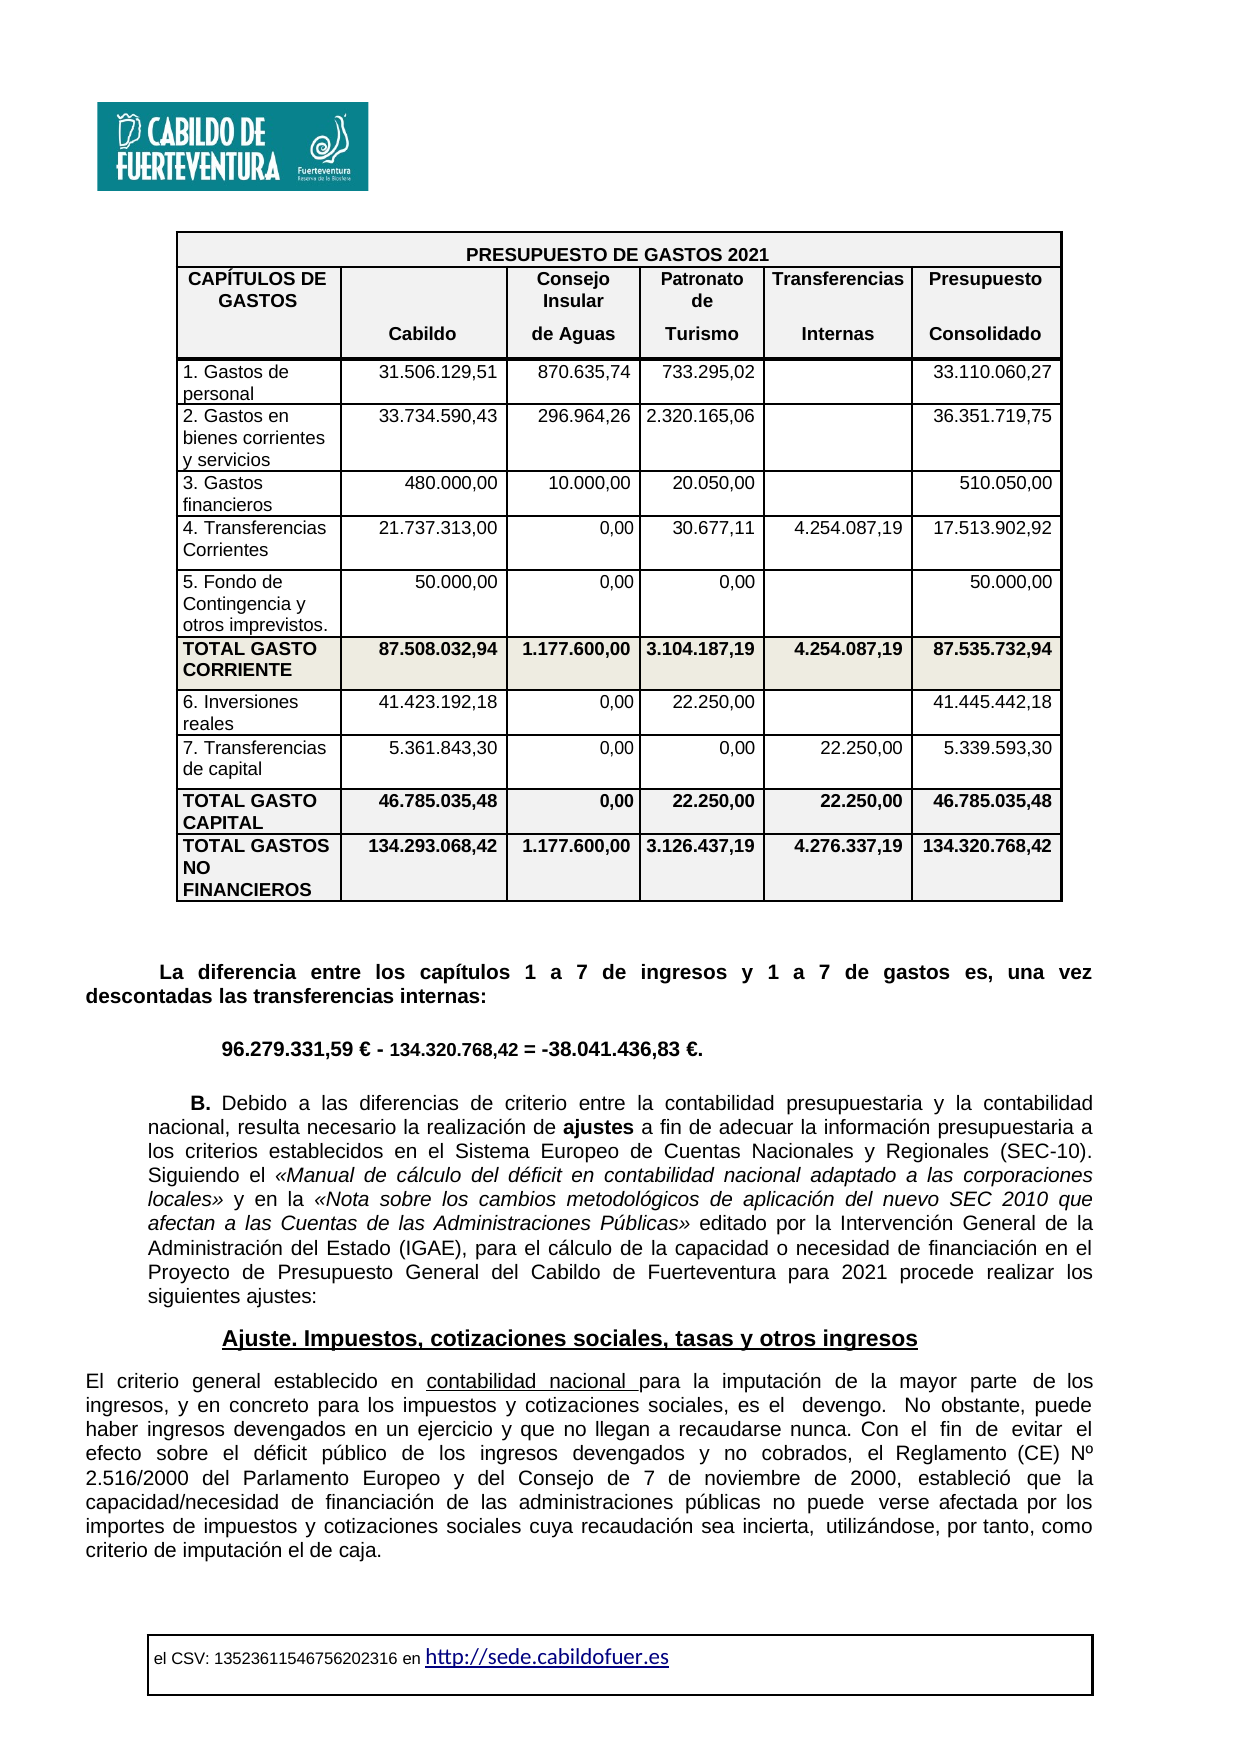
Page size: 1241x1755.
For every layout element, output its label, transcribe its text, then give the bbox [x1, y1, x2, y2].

table_cell Cabildo [342, 268, 506, 357]
table_cell 870.635,74 [508, 361, 639, 403]
table_cell 33.734.590,43 [342, 405, 506, 470]
table_cell 10.000,00 [508, 472, 639, 515]
table_cell 3.104.187,19 [641, 638, 763, 689]
table_cell 50.000,00 [913, 571, 1060, 636]
table_cell 5. Fondo de Contingencia y otros imprevistos. [178, 571, 340, 636]
table_cell 733.295,02 [641, 361, 763, 403]
table_cell Patronato de Turismo [641, 268, 763, 357]
table_cell 1. Gastos de personal [178, 361, 340, 403]
table_cell 1.177.600,00 [508, 638, 639, 689]
table_cell 17.513.902,92 [913, 517, 1060, 569]
table_cell 22.250,00 [765, 790, 911, 833]
table_cell 0,00 [508, 691, 639, 734]
table_cell 2.320.165,06 [641, 405, 763, 470]
table_cell 41.445.442,18 [913, 691, 1060, 734]
table_cell 87.508.032,94 [342, 638, 506, 689]
table_cell 0,00 [508, 571, 639, 636]
table_cell TOTAL GASTOS NO FINANCIEROS [178, 835, 340, 900]
table_cell 5.361.843,30 [342, 736, 506, 788]
subtitle Ajuste. Impuestos, cotizaciones sociales, tasas y otros ingresos [222, 1325, 1107, 1351]
subtitle La diferencia entre los capítulos 1 a 7 de ingresos y 1 a 7 de gastos es, una vez descontadas las transferencias internas: [85, 960, 1093, 1008]
table_cell 21.737.313,00 [342, 517, 506, 569]
table_cell 41.423.192,18 [342, 691, 506, 734]
table_cell 134.293.068,42 [342, 835, 506, 900]
table_cell 0,00 [508, 517, 639, 569]
table_cell 3. Gastos financieros [178, 472, 340, 515]
text 96.279.331,59 € - 134.320.768,42 = -38.041.436,83 €. [221, 1037, 1107, 1061]
table_cell 3.126.437,19 [641, 835, 763, 900]
table_cell [765, 361, 911, 403]
table_cell 87.535.732,94 [913, 638, 1060, 689]
table_cell 5.339.593,30 [913, 736, 1060, 788]
table_cell TOTAL GASTO CORRIENTE [178, 638, 340, 689]
table_cell 46.785.035,48 [913, 790, 1060, 833]
table_cell 0,00 [508, 736, 639, 788]
table_cell 50.000,00 [342, 571, 506, 636]
table_cell 1.177.600,00 [508, 835, 639, 900]
table_cell 0,00 [508, 790, 639, 833]
table_cell 22.250,00 [641, 790, 763, 833]
table_cell 7. Transferencias de capital [178, 736, 340, 788]
table_cell 31.506.129,51 [342, 361, 506, 403]
table_cell 4.276.337,19 [765, 835, 911, 900]
table_cell [765, 691, 911, 734]
table_cell 4.254.087,19 [765, 638, 911, 689]
table_cell 4.254.087,19 [765, 517, 911, 569]
table_cell 30.677,11 [641, 517, 763, 569]
table_cell [765, 405, 911, 470]
table_cell 134.320.768,42 [913, 835, 1060, 900]
table_cell 6. Inversiones reales [178, 691, 340, 734]
table_cell 2. Gastos en bienes corrientes y servicios [178, 405, 340, 470]
table_cell Presupuesto Consolidado [913, 268, 1060, 357]
table_cell 510.050,00 [913, 472, 1060, 515]
table_cell Consejo Insular de Aguas [508, 268, 639, 357]
table_cell 296.964,26 [508, 405, 639, 470]
table_header PRESUPUESTO DE GASTOS 2021 [178, 233, 1060, 266]
table_cell 480.000,00 [342, 472, 506, 515]
table_cell 4. Transferencias Corrientes [178, 517, 340, 569]
list Debido a las diferencias de criterio entre la contabilidad presupuestaria y la contabilidad nacional, resulta necesario la realización de ajustes a fin de adecuar la información presupuestaria a los criterios establecidos en el Sistema Europeo de Cuentas Nacionales y Regionales (SEC-10). Siguiendo el «Manual de cálculo del déficit en contabilidad nacional adaptado a las corporaciones locales» y en la «Nota sobre los cambios metodológicos de aplicación del nuevo SEC 2010 que afectan a las Cuentas de las Administraciones Públicas» editado por la Intervención General de la Administración del Estado (IGAE), para el cálculo de la capacidad o necesidad de financiación en el Proyecto de Presupuesto General del Cabildo de Fuerteventura para 2021 procede realizar los siguientes ajustes: [116, 1090, 1093, 1308]
table_cell [765, 472, 911, 515]
table_cell [765, 571, 911, 636]
table_cell 22.250,00 [641, 691, 763, 734]
table_cell 46.785.035,48 [342, 790, 506, 833]
table_cell 33.110.060,27 [913, 361, 1060, 403]
table_cell 0,00 [641, 736, 763, 788]
text El criterio general establecido en contabilidad nacional para la imputación de la mayor parte de los ingresos, y en concreto para los impuestos y cotizaciones sociales, es el devengo. No obstante, puede haber ingresos devengados en un ejercicio y que no llegan a recaudarse nunca. Con el fin de evitar el efecto sobre el déficit público de los ingresos devengados y no cobrados, el Reglamento (CE) Nº 2.516/2000 del Parlamento Europeo y del Consejo de 7 de noviembre de 2000, estableció que la capacidad/necesidad de financiación de las administraciones públicas no puede verse afectada por los importes de impuestos y cotizaciones sociales cuya recaudación sea incierta, utilizándose, por tanto, como criterio de imputación el de caja. [85, 1369, 1093, 1562]
table_cell 36.351.719,75 [913, 405, 1060, 470]
table_cell Transferencias Internas [765, 268, 911, 357]
table_cell 22.250,00 [765, 736, 911, 788]
table_cell 0,00 [641, 571, 763, 636]
table_cell 20.050,00 [641, 472, 763, 515]
table_cell TOTAL GASTO CAPITAL [178, 790, 340, 833]
table_cell CAPÍTULOS DE GASTOS [178, 268, 340, 357]
